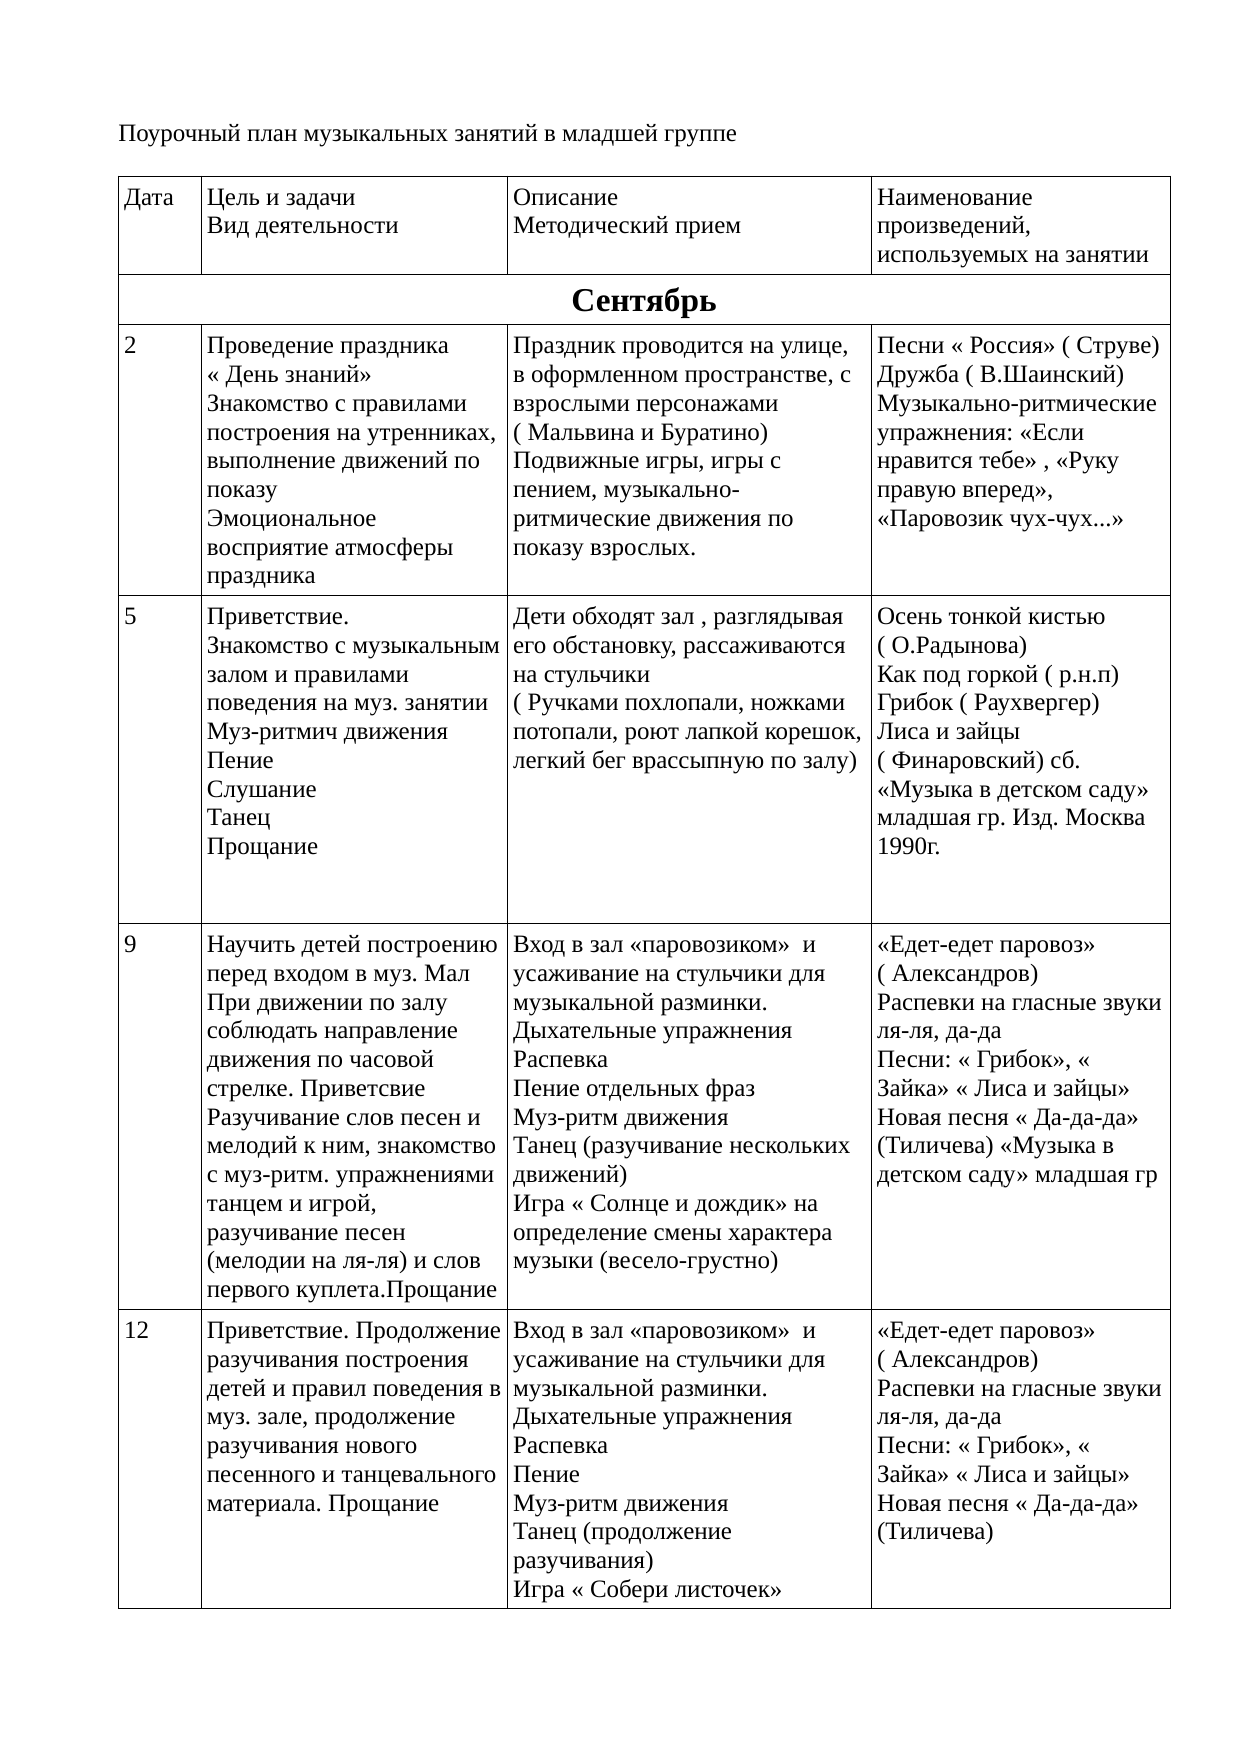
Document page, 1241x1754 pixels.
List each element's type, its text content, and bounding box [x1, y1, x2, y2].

table_header Описание Методический прием [508, 177, 871, 274]
table_header Наименование произведений, используемых на занятии [872, 177, 1170, 274]
text Поурочный план музыкальных занятий в младшей группе [118, 118, 1122, 147]
table_cell 2 [119, 325, 201, 595]
table_cell Приветствие. Продолжение разучивания построения детей и правил поведения в муз. зале, продолжение разучивания нового песенного и танцевального материала. Прощание [202, 1310, 507, 1608]
table_cell Песни « Россия» ( Струве) Дружба ( В.Шаинский) Музыкально-ритмические упражнения: «Если нравится тебе» , «Руку правую вперед», «Паровозик чух-чух...» [872, 325, 1170, 595]
table_cell Осень тонкой кистью ( О.Радынова) Как под горкой ( р.н.п) Грибок ( Раухвергер) Лиса и зайцы ( Финаровский) сб. «Музыка в детском саду» младшая гр. Изд. Москва 1990г. [872, 596, 1170, 923]
table_cell Дети обходят зал , разглядывая его обстановку, рассаживаются на стульчики ( Ручками похлопали, ножками потопали, роют лапкой корешок, легкий бег врассыпную по залу) [508, 596, 871, 923]
table_cell Научить детей построению перед входом в муз. Мал При движении по залу соблюдать направление движения по часовой стрелке. Приветсвие Разучивание слов песен и мелодий к ним, знакомство с муз-ритм. упражнениями танцем и игрой, разучивание песен (мелодии на ля-ля) и слов первого куплета.Прощание [202, 924, 507, 1309]
table_cell 5 [119, 596, 201, 923]
table_cell Сентябрь [119, 275, 1170, 324]
table_header Цель и задачи Вид деятельности [202, 177, 507, 274]
table_cell Приветствие. Знакомство с музыкальным залом и правилами поведения на муз. занятии Муз-ритмич движения Пение Слушание Танец Прощание [202, 596, 507, 923]
table_cell 9 [119, 924, 201, 1309]
table_cell Вход в зал «паровозиком» и усаживание на стульчики для музыкальной разминки. Дыхательные упражнения Распевка Пение Муз-ритм движения Танец (продолжение разучивания) Игра « Собери листочек» [508, 1310, 871, 1608]
table_cell Вход в зал «паровозиком» и усаживание на стульчики для музыкальной разминки. Дыхательные упражнения Распевка Пение отдельных фраз Муз-ритм движения Танец (разучивание нескольких движений) Игра « Солнце и дождик» на определение смены характера музыки (весело-грустно) [508, 924, 871, 1309]
table_cell 12 [119, 1310, 201, 1608]
table_cell Праздник проводится на улице, в оформленном пространстве, с взрослыми персонажами ( Мальвина и Буратино) Подвижные игры, игры с пением, музыкально-ритмические движения по показу взрослых. [508, 325, 871, 595]
table_header Дата [119, 177, 201, 274]
table_cell «Едет-едет паровоз» ( Александров) Распевки на гласные звуки ля-ля, да-да Песни: « Грибок», « Зайка» « Лиса и зайцы» Новая песня « Да-да-да» (Тиличева) «Музыка в детском саду» младшая гр [872, 924, 1170, 1309]
table_cell «Едет-едет паровоз» ( Александров) Распевки на гласные звуки ля-ля, да-да Песни: « Грибок», « Зайка» « Лиса и зайцы» Новая песня « Да-да-да» (Тиличева) [872, 1310, 1170, 1608]
table_cell Проведение праздника « День знаний» Знакомство с правилами построения на утренниках, выполнение движений по показу Эмоциональное восприятие атмосферы праздника [202, 325, 507, 595]
